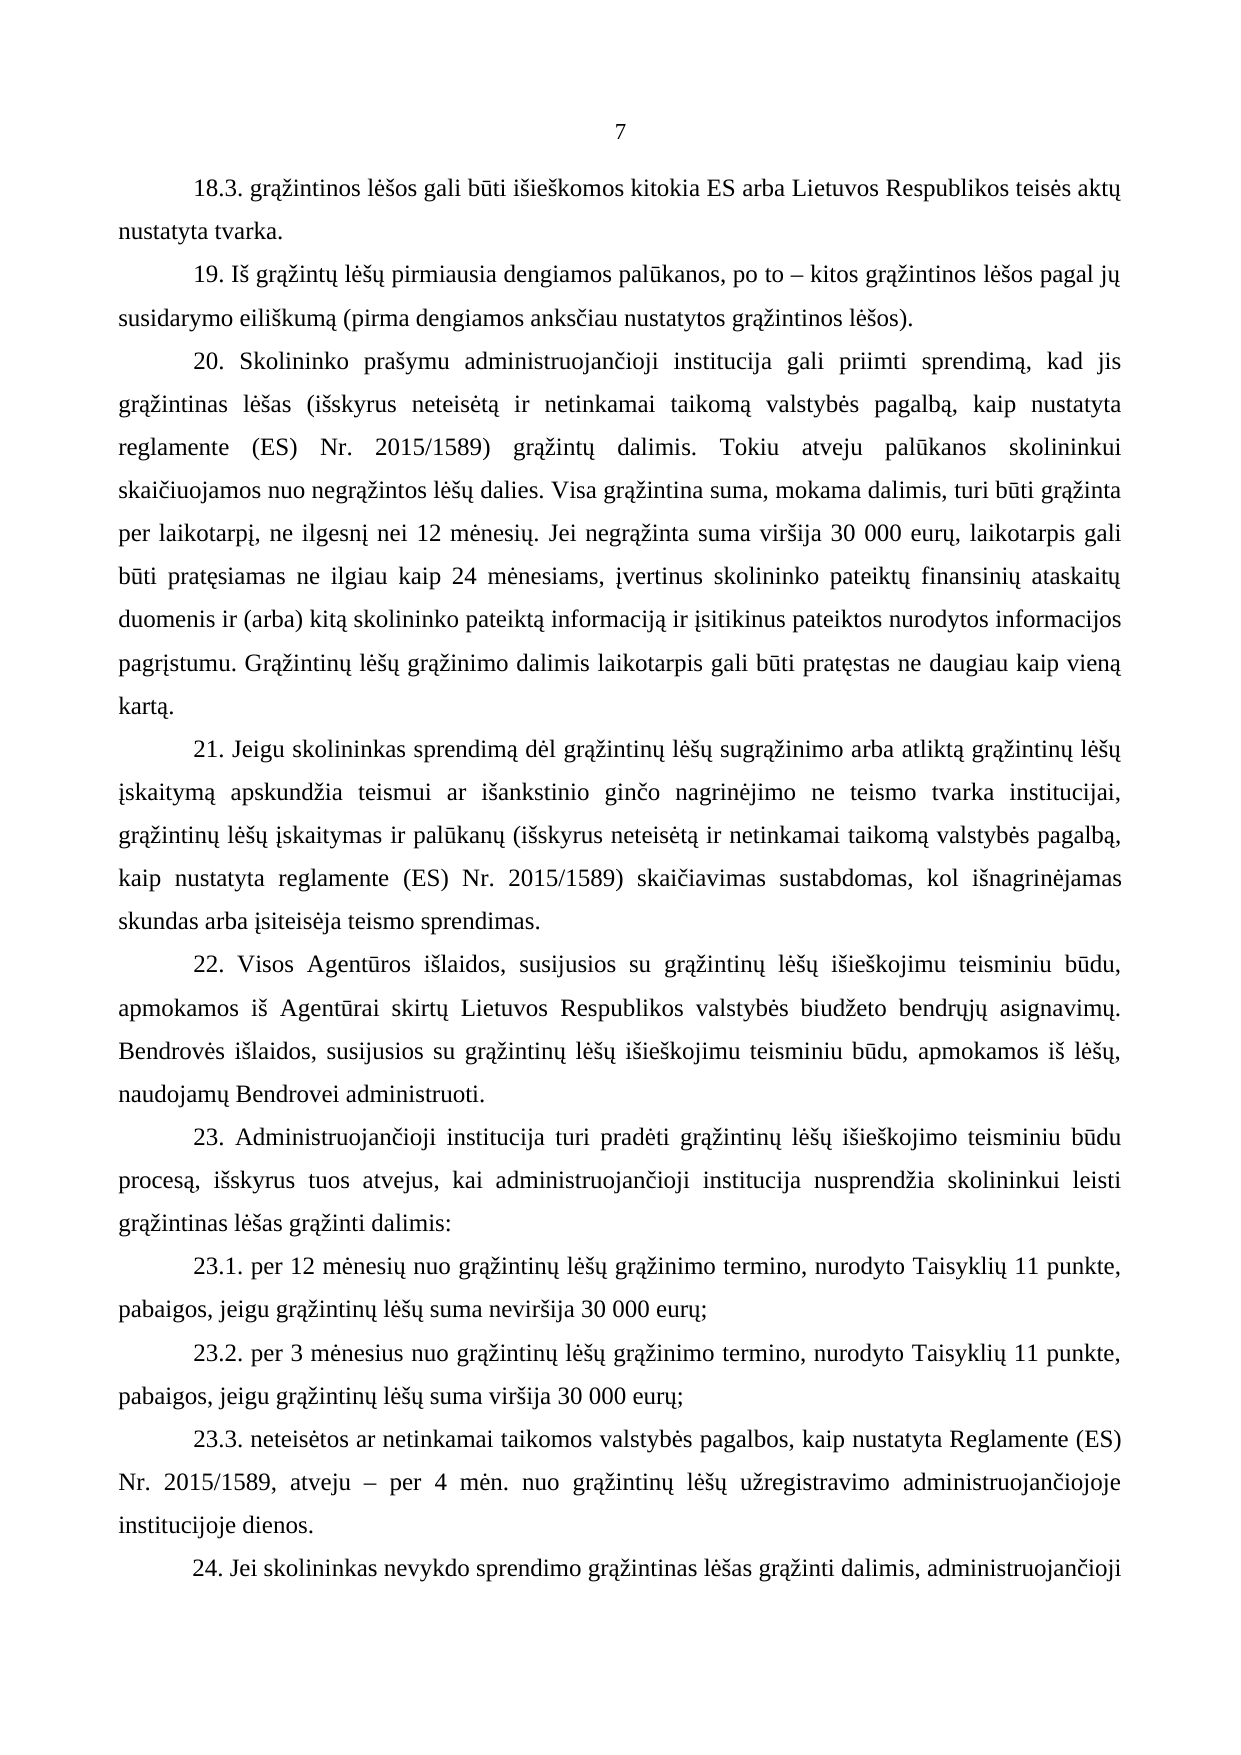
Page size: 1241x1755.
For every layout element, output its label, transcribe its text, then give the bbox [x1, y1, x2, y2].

text 20. Skolininko prašymu administruojančioji institucija gali priimti sprendimą, kad jis grąžintinas lėšas (išskyrus neteisėtą ir netinkamai taikomą valstybės pagalbą, kaip nustatyta reglamente (ES) Nr. 2015/1589) grąžintų dalimis. Tokiu atveju palūkanos skolininkui skaičiuojamos nuo negrąžintos lėšų dalies. Visa grąžintina suma, mokama dalimis, turi būti grąžinta per laikotarpį, ne ilgesnį nei 12 mėnesių. Jei negrąžinta suma viršija 30 000 eurų, laikotarpis gali būti pratęsiamas ne ilgiau kaip 24 mėnesiams, įvertinus skolininko pateiktų finansinių ataskaitų duomenis ir (arba) kitą skolininko pateiktą informaciją ir įsitikinus pateiktos nurodytos informacijos pagrįstumu. Grąžintinų lėšų grąžinimo dalimis laikotarpis gali būti pratęstas ne daugiau kaip vieną kartą. [118, 346, 1122, 719]
text 23.1. per 12 mėnesių nuo grąžintinų lėšų grąžinimo termino, nurodyto Taisyklių 11 punkte, pabaigos, jeigu grąžintinų lėšų suma neviršija 30 000 eurų; [118, 1251, 1122, 1323]
text 18.3. grąžintinos lėšos gali būti išieškomos kitokia ES arba Lietuvos Respublikos teisės aktų nustatyta tvarka. [118, 173, 1122, 245]
text 24. Jei skolininkas nevykdo sprendimo grąžintinas lėšas grąžinti dalimis, administruojančioji [118, 1553, 1122, 1582]
text 19. Iš grąžintų lėšų pirmiausia dengiamos palūkanos, po to – kitos grąžintinos lėšos pagal jų susidarymo eiliškumą (pirma dengiamos anksčiau nustatytos grąžintinos lėšos). [118, 259, 1122, 331]
text 23.2. per 3 mėnesius nuo grąžintinų lėšų grąžinimo termino, nurodyto Taisyklių 11 punkte, pabaigos, jeigu grąžintinų lėšų suma viršija 30 000 eurų; [118, 1338, 1122, 1409]
text 23. Administruojančioji institucija turi pradėti grąžintinų lėšų išieškojimo teisminiu būdu procesą, išskyrus tuos atvejus, kai administruojančioji institucija nusprendžia skolininkui leisti grąžintinas lėšas grąžinti dalimis: [118, 1122, 1122, 1237]
text 23.3. neteisėtos ar netinkamai taikomos valstybės pagalbos, kaip nustatyta Reglamente (ES) Nr. 2015/1589, atveju – per 4 mėn. nuo grąžintinų lėšų užregistravimo administruojančiojoje institucijoje dienos. [118, 1424, 1122, 1539]
text 21. Jeigu skolininkas sprendimą dėl grąžintinų lėšų sugrąžinimo arba atliktą grąžintinų lėšų įskaitymą apskundžia teismui ar išankstinio ginčo nagrinėjimo ne teismo tvarka institucijai, grąžintinų lėšų įskaitymas ir palūkanų (išskyrus neteisėtą ir netinkamai taikomą valstybės pagalbą, kaip nustatyta reglamente (ES) Nr. 2015/1589) skaičiavimas sustabdomas, kol išnagrinėjamas skundas arba įsiteisėja teismo sprendimas. [118, 734, 1122, 935]
text 22. Visos Agentūros išlaidos, susijusios su grąžintinų lėšų išieškojimu teisminiu būdu, apmokamos iš Agentūrai skirtų Lietuvos Respublikos valstybės biudžeto bendrųjų asignavimų. Bendrovės išlaidos, susijusios su grąžintinų lėšų išieškojimu teisminiu būdu, apmokamos iš lėšų, naudojamų Bendrovei administruoti. [118, 949, 1122, 1108]
